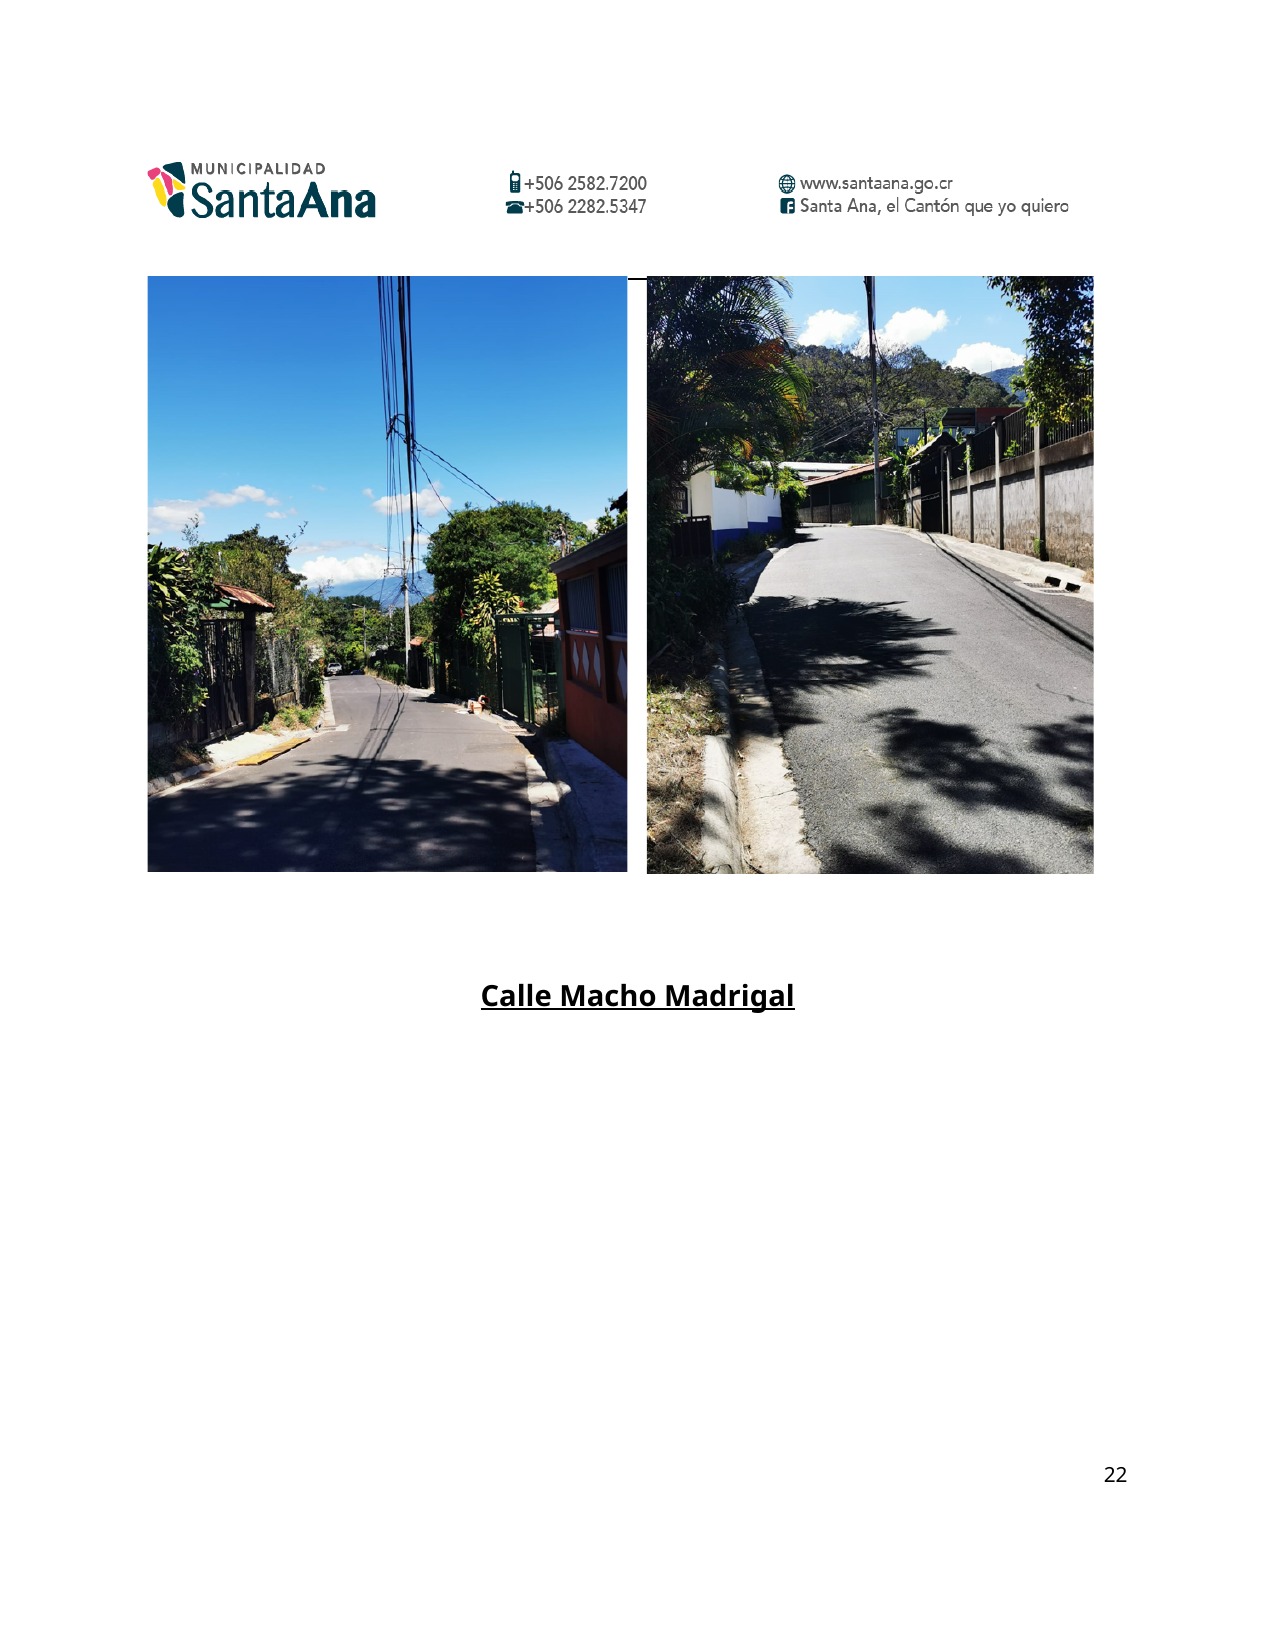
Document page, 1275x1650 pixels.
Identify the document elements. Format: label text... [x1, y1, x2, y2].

text Calle Macho Madrigal [148, 975, 1127, 1014]
